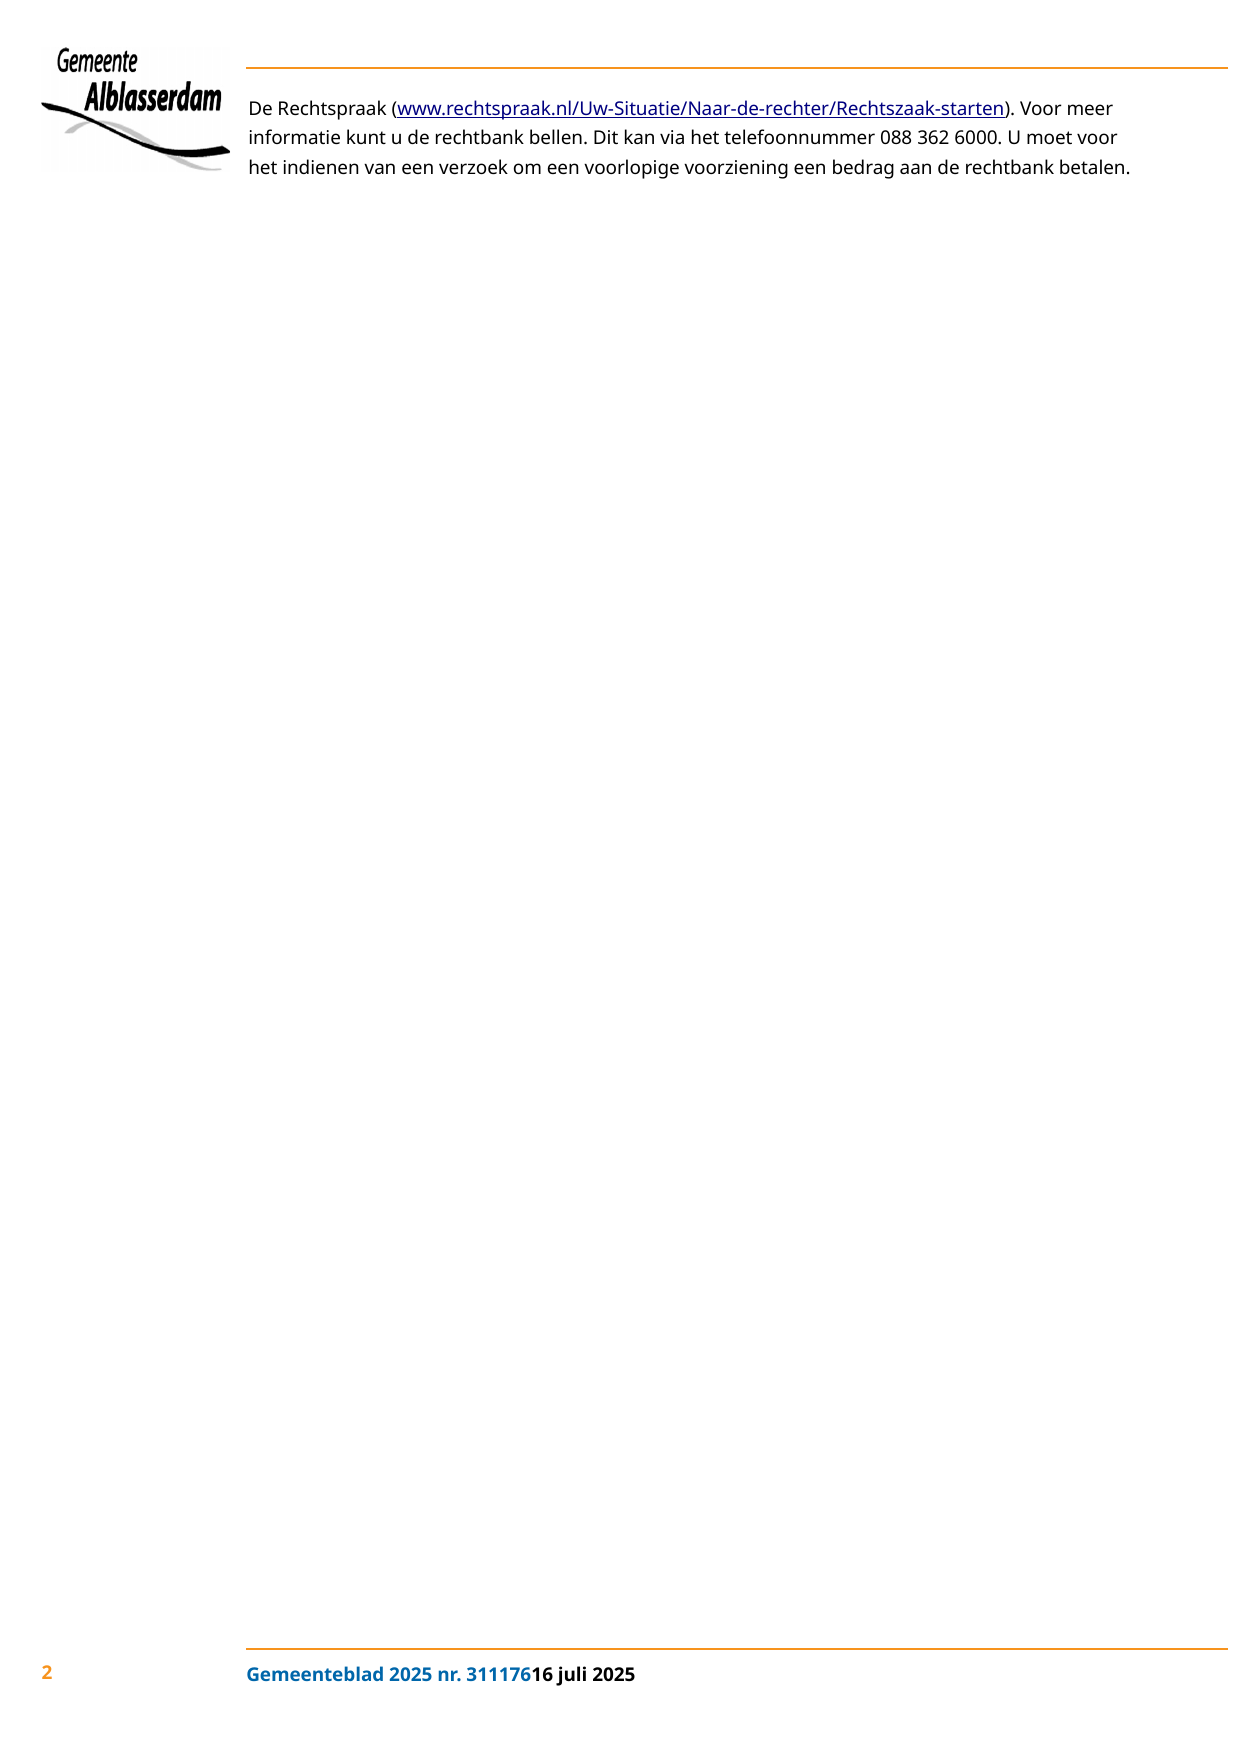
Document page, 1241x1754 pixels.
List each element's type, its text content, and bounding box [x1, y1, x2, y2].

picture [41, 47, 231, 172]
text De Rechtspraak (www.rechtspraak.nl/Uw-Situatie/Naar-de-rechter/Rechtszaak-starten). Voor meer informatie kunt u de rechtbank bellen. Dit kan via het telefoonnummer 088 362 6000. U moet voor het indienen van een verzoek om een voorlopige voorziening een bedrag aan de rechtbank betalen. [248, 95, 1152, 180]
